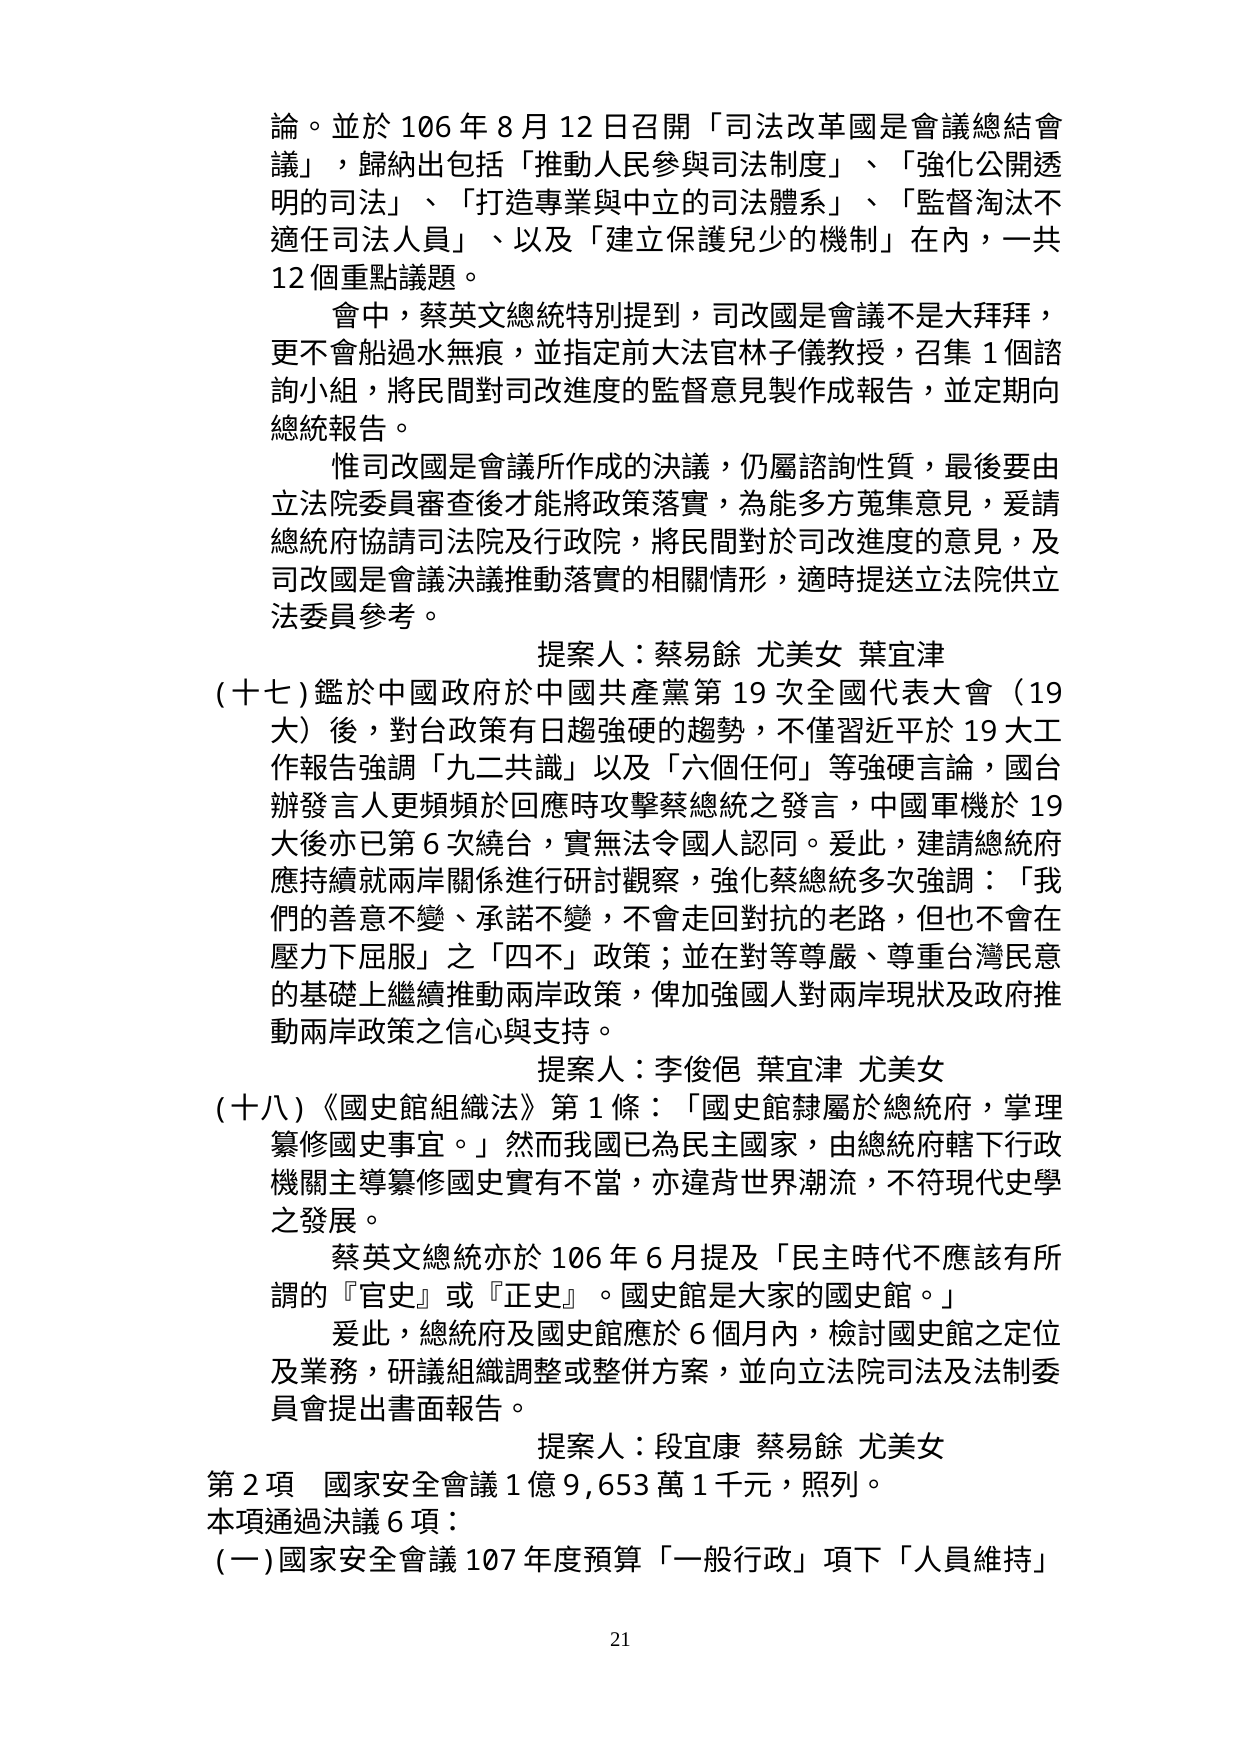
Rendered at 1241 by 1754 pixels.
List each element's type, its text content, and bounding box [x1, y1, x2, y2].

text 本項通過決議6項： [207, 1503, 1063, 1541]
text 爰此，總統府及國史館應於6個月內，檢討國史館之定位及業務，研議組織調整或整併方案，並向立法院司法及法制委員會提出書面報告。 [270, 1314, 1063, 1427]
text 提案人：李俊俋 葉宜津 尤美女 [537, 1050, 1063, 1088]
text (一)國家安全會議107年度預算「一般行政」項下「人員維持」 [211, 1541, 1063, 1578]
text 提案人：蔡易餘 尤美女 葉宜津 [537, 636, 1063, 673]
text 會中，蔡英文總統特別提到，司改國是會議不是大拜拜，更不會船過水無痕，並指定前大法官林子儀教授，召集1個諮詢小組，將民間對司改進度的監督意見製作成報告，並定期向總統報告。 [270, 296, 1063, 447]
text 蔡英文總統亦於106年6月提及「民主時代不應該有所謂的『官史』或『正史』。國史館是大家的國史館。」 [270, 1239, 1063, 1314]
text 惟司改國是會議所作成的決議，仍屬諮詢性質，最後要由立法院委員審查後才能將政策落實，為能多方蒐集意見，爰請總統府協請司法院及行政院，將民間對於司改進度的意見，及司改國是會議決議推動落實的相關情形，適時提送立法院供立法委員參考。 [270, 447, 1063, 636]
text (十八)《國史館組織法》第1條：「國史館隸屬於總統府，掌理纂修國史事宜。」然而我國已為民主國家，由總統府轄下行政機關主導纂修國史實有不當，亦違背世界潮流，不符現代史學之發展。 [211, 1088, 1063, 1239]
text 論。並於106年8月12日召開「司法改革國是會議總結會議」，歸納出包括「推動人民參與司法制度」、「強化公開透明的司法」、「打造專業與中立的司法體系」、「監督淘汰不適任司法人員」、以及「建立保護兒少的機制」在內，一共12個重點議題。 [211, 108, 1063, 296]
text (十七)鑑於中國政府於中國共產黨第19次全國代表大會（19大）後，對台政策有日趨強硬的趨勢，不僅習近平於19大工作報告強調「九二共識」以及「六個任何」等強硬言論，國台辦發言人更頻頻於回應時攻擊蔡總統之發言，中國軍機於19大後亦已第6次繞台，實無法令國人認同。爰此，建請總統府應持續就兩岸關係進行研討觀察，強化蔡總統多次強調：「我們的善意不變、承諾不變，不會走回對抗的老路，但也不會在壓力下屈服」之「四不」政策；並在對等尊嚴、尊重台灣民意的基礎上繼續推動兩岸政策，俾加強國人對兩岸現狀及政府推動兩岸政策之信心與支持。 [211, 673, 1063, 1050]
text 提案人：段宜康 蔡易餘 尤美女 [537, 1427, 1063, 1465]
text 第2項 國家安全會議1億9,653萬1千元，照列。 [207, 1465, 1063, 1503]
